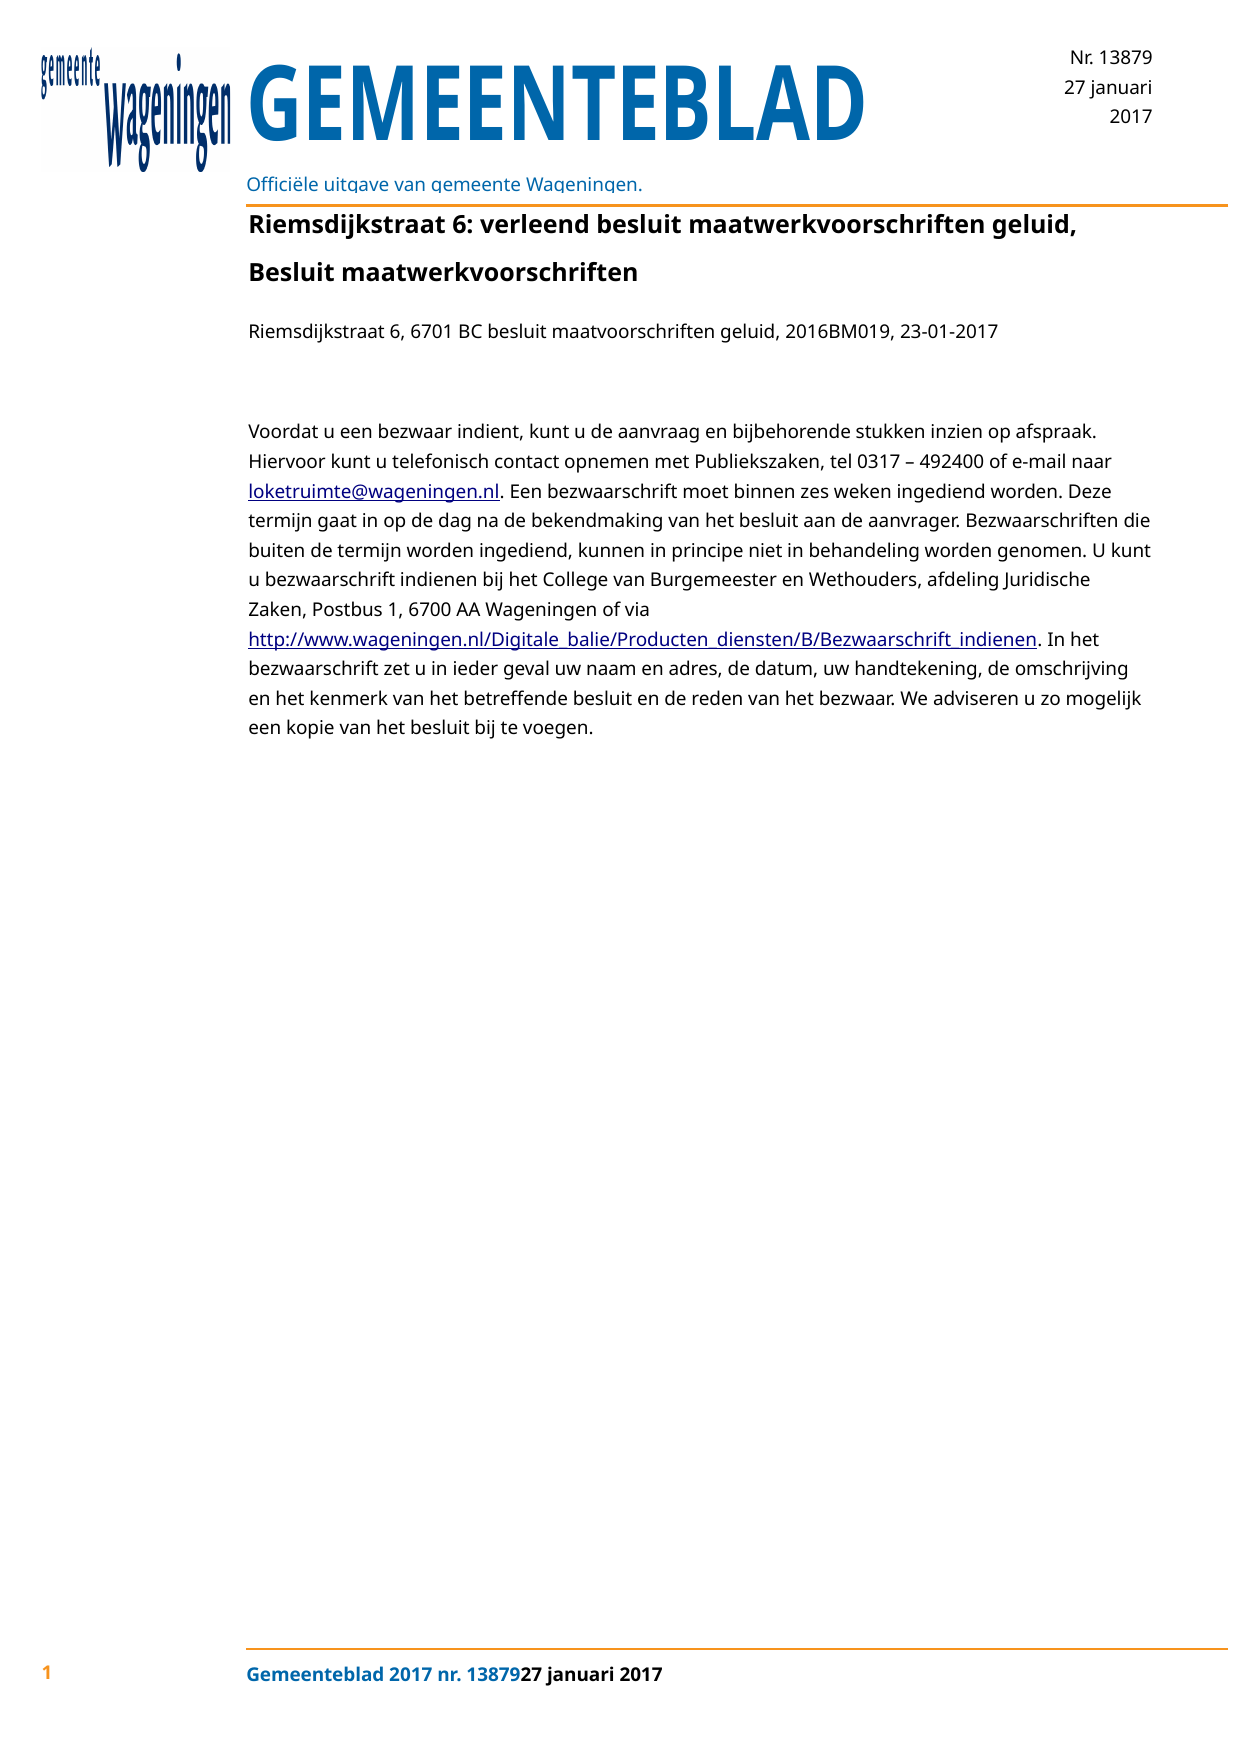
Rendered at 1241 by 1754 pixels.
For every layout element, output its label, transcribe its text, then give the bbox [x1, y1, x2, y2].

text Riemsdijkstraat 6, 6701 BC besluit maatvoorschriften geluid, 2016BM019, 23-01-2017 [248, 318, 1152, 344]
text Riemsdijkstraat 6: verleend besluit maatwerkvoorschriften geluid, Besluit maatwerkvoorschriften [248, 207, 1152, 288]
picture [41, 47, 231, 172]
text Voordat u een bezwaar indient, kunt u de aanvraag en bijbehorende stukken inzien op afspraak. Hiervoor kunt u telefonisch contact opnemen met Publiekszaken, tel 0317 – 492400 of e-mail naar loketruimte@wageningen.nl. Een bezwaarschrift moet binnen zes weken ingediend worden. Deze termijn gaat in op de dag na de bekendmaking van het besluit aan de aanvrager. Bezwaarschriften die buiten de termijn worden ingediend, kunnen in principe niet in behandeling worden genomen. U kunt u bezwaarschrift indienen bij het College van Burgemeester en Wethouders, afdeling Juridische Zaken, Postbus 1, 6700 AA Wageningen of via http://www.wageningen.nl/Digitale_balie/Producten_diensten/B/Bezwaarschrift_indienen. In het bezwaarschrift zet u in ieder geval uw naam en adres, de datum, uw handtekening, de omschrijving en het kenmerk van het betreffende besluit en de reden van het bezwaar. We adviseren u zo mogelijk een kopie van het besluit bij te voegen. [248, 419, 1152, 740]
